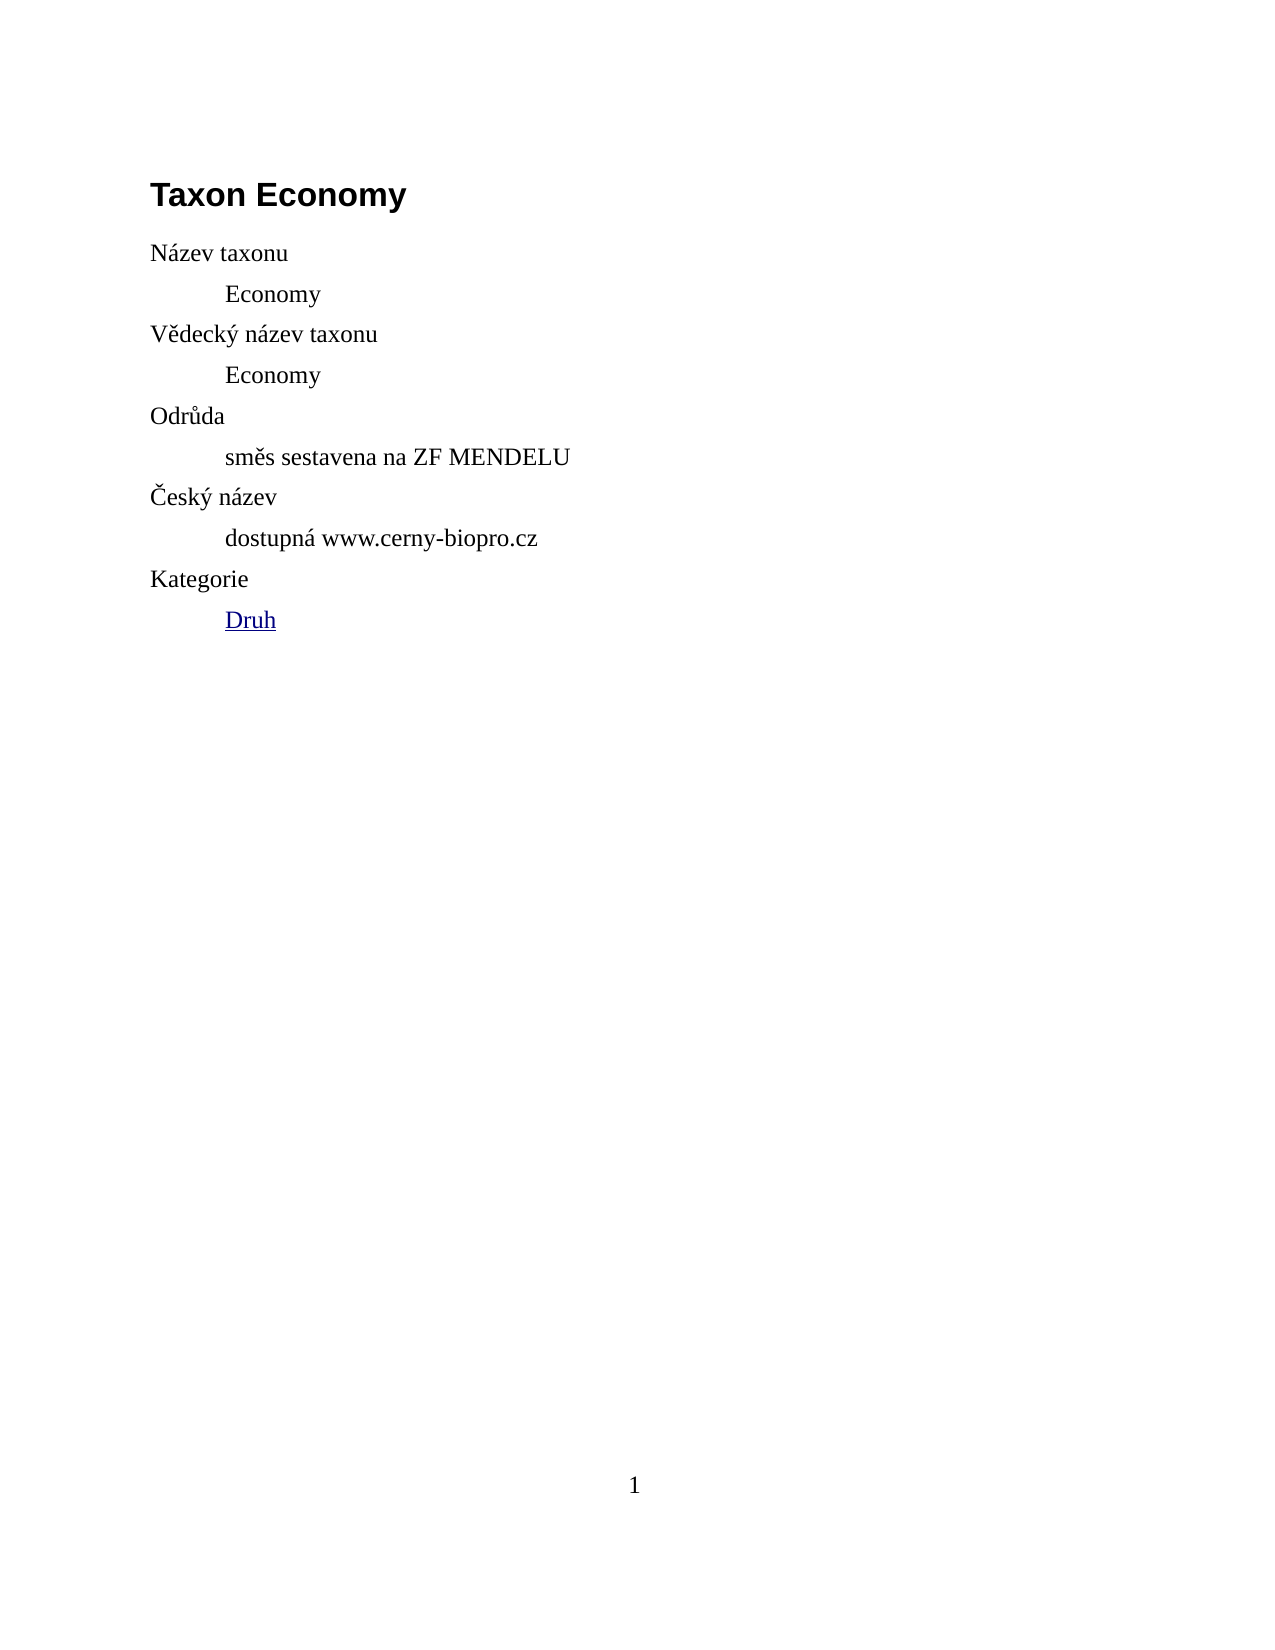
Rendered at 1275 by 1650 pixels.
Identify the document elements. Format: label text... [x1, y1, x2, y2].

text Kategorie [150, 564, 1125, 593]
text Druh [225, 605, 1125, 633]
text dostupná www.cerny-biopro.cz [225, 523, 1125, 552]
text Vědecký název taxonu [150, 319, 1125, 348]
text Economy [225, 279, 1125, 308]
subtitle Taxon Economy [150, 175, 1125, 214]
text Název taxonu [150, 238, 1125, 267]
text Economy [225, 360, 1125, 389]
text Odrůda [150, 401, 1125, 430]
text Český název [150, 482, 1125, 511]
text směs sestavena na ZF MENDELU [225, 442, 1125, 471]
